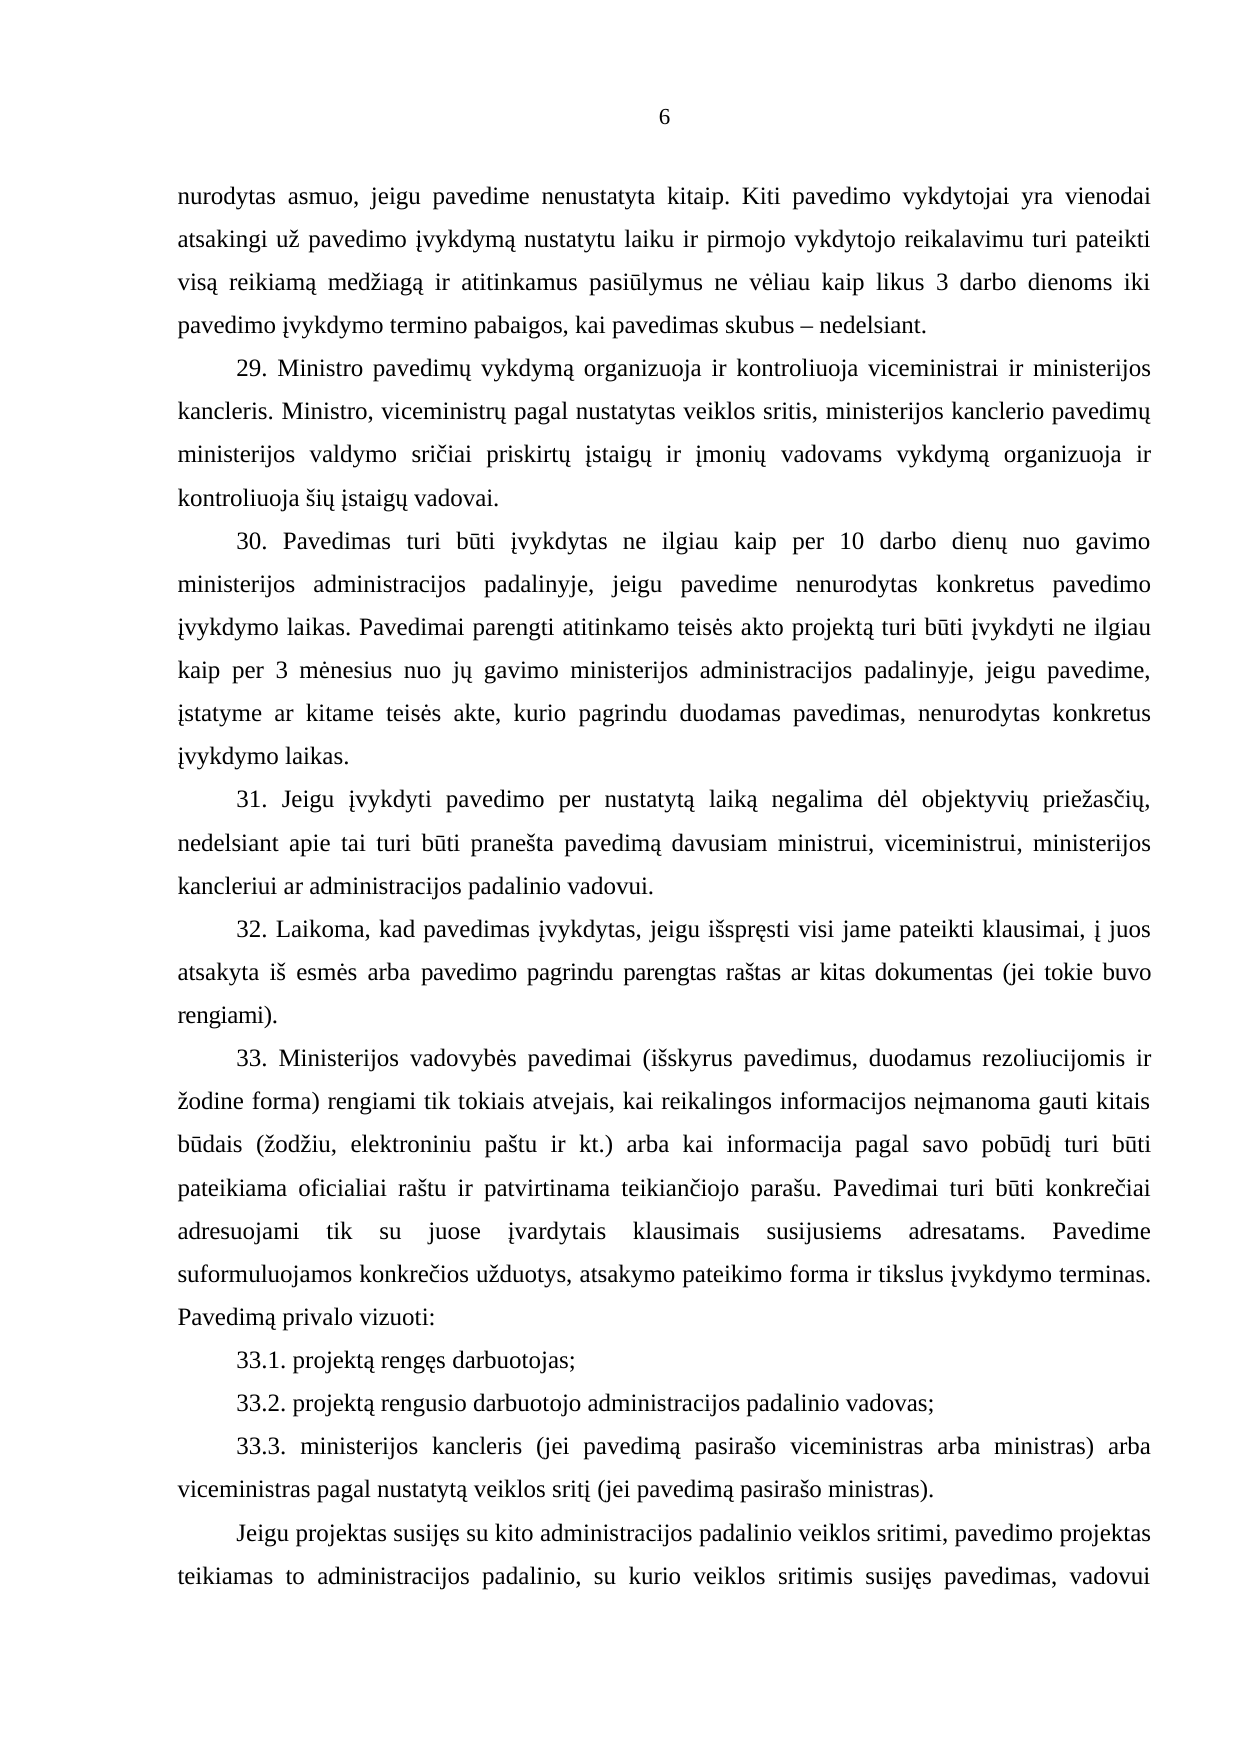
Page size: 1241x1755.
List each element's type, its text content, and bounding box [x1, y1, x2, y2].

text 31. Jeigu įvykdyti pavedimo per nustatytą laiką negalima dėl objektyvių priežasčių, nedelsiant apie tai turi būti pranešta pavedimą davusiam ministrui, viceministrui, ministerijos kancleriui ar administracijos padalinio vadovui. [177, 784, 1152, 899]
text 30. Pavedimas turi būti įvykdytas ne ilgiau kaip per 10 darbo dienų nuo gavimo ministerijos administracijos padalinyje, jeigu pavedime nenurodytas konkretus pavedimo įvykdymo laikas. Pavedimai parengti atitinkamo teisės akto projektą turi būti įvykdyti ne ilgiau kaip per 3 mėnesius nuo jų gavimo ministerijos administracijos padalinyje, jeigu pavedime, įstatyme ar kitame teisės akte, kurio pagrindu duodamas pavedimas, nenurodytas konkretus įvykdymo laikas. [177, 526, 1152, 770]
text 32. Laikoma, kad pavedimas įvykdytas, jeigu išspręsti visi jame pateikti klausimai, į juos atsakyta iš esmės arba pavedimo pagrindu parengtas raštas ar kitas dokumentas (jei tokie buvo rengiami). [177, 914, 1152, 1029]
text 33.2. projektą rengusio darbuotojo administracijos padalinio vadovas; [177, 1388, 1152, 1417]
text Jeigu projektas susijęs su kito administracijos padalinio veiklos sritimi, pavedimo projektas teikiamas to administracijos padalinio, su kurio veiklos sritimis susijęs pavedimas, vadovui [177, 1518, 1152, 1589]
text 33.3. ministerijos kancleris (jei pavedimą pasirašo viceministras arba ministras) arba viceministras pagal nustatytą veiklos sritį (jei pavedimą pasirašo ministras). [177, 1431, 1152, 1503]
text nurodytas asmuo, jeigu pavedime nenustatyta kitaip. Kiti pavedimo vykdytojai yra vienodai atsakingi už pavedimo įvykdymą nustatytu laiku ir pirmojo vykdytojo reikalavimu turi pateikti visą reikiamą medžiagą ir atitinkamus pasiūlymus ne vėliau kaip likus 3 darbo dienoms iki pavedimo įvykdymo termino pabaigos, kai pavedimas skubus – nedelsiant. [177, 181, 1152, 339]
text 29. Ministro pavedimų vykdymą organizuoja ir kontroliuoja viceministrai ir ministerijos kancleris. Ministro, viceministrų pagal nustatytas veiklos sritis, ministerijos kanclerio pavedimų ministerijos valdymo sričiai priskirtų įstaigų ir įmonių vadovams vykdymą organizuoja ir kontroliuoja šių įstaigų vadovai. [177, 353, 1152, 511]
text 33. Ministerijos vadovybės pavedimai (išskyrus pavedimus, duodamus rezoliucijomis ir žodine forma) rengiami tik tokiais atvejais, kai reikalingos informacijos neįmanoma gauti kitais būdais (žodžiu, elektroniniu paštu ir kt.) arba kai informacija pagal savo pobūdį turi būti pateikiama oficialiai raštu ir patvirtinama teikiančiojo parašu. Pavedimai turi būti konkrečiai adresuojami tik su juose įvardytais klausimais susijusiems adresatams. Pavedime suformuluojamos konkrečios užduotys, atsakymo pateikimo forma ir tikslus įvykdymo terminas. Pavedimą privalo vizuoti: [177, 1043, 1152, 1331]
text 33.1. projektą rengęs darbuotojas; [177, 1345, 1152, 1374]
